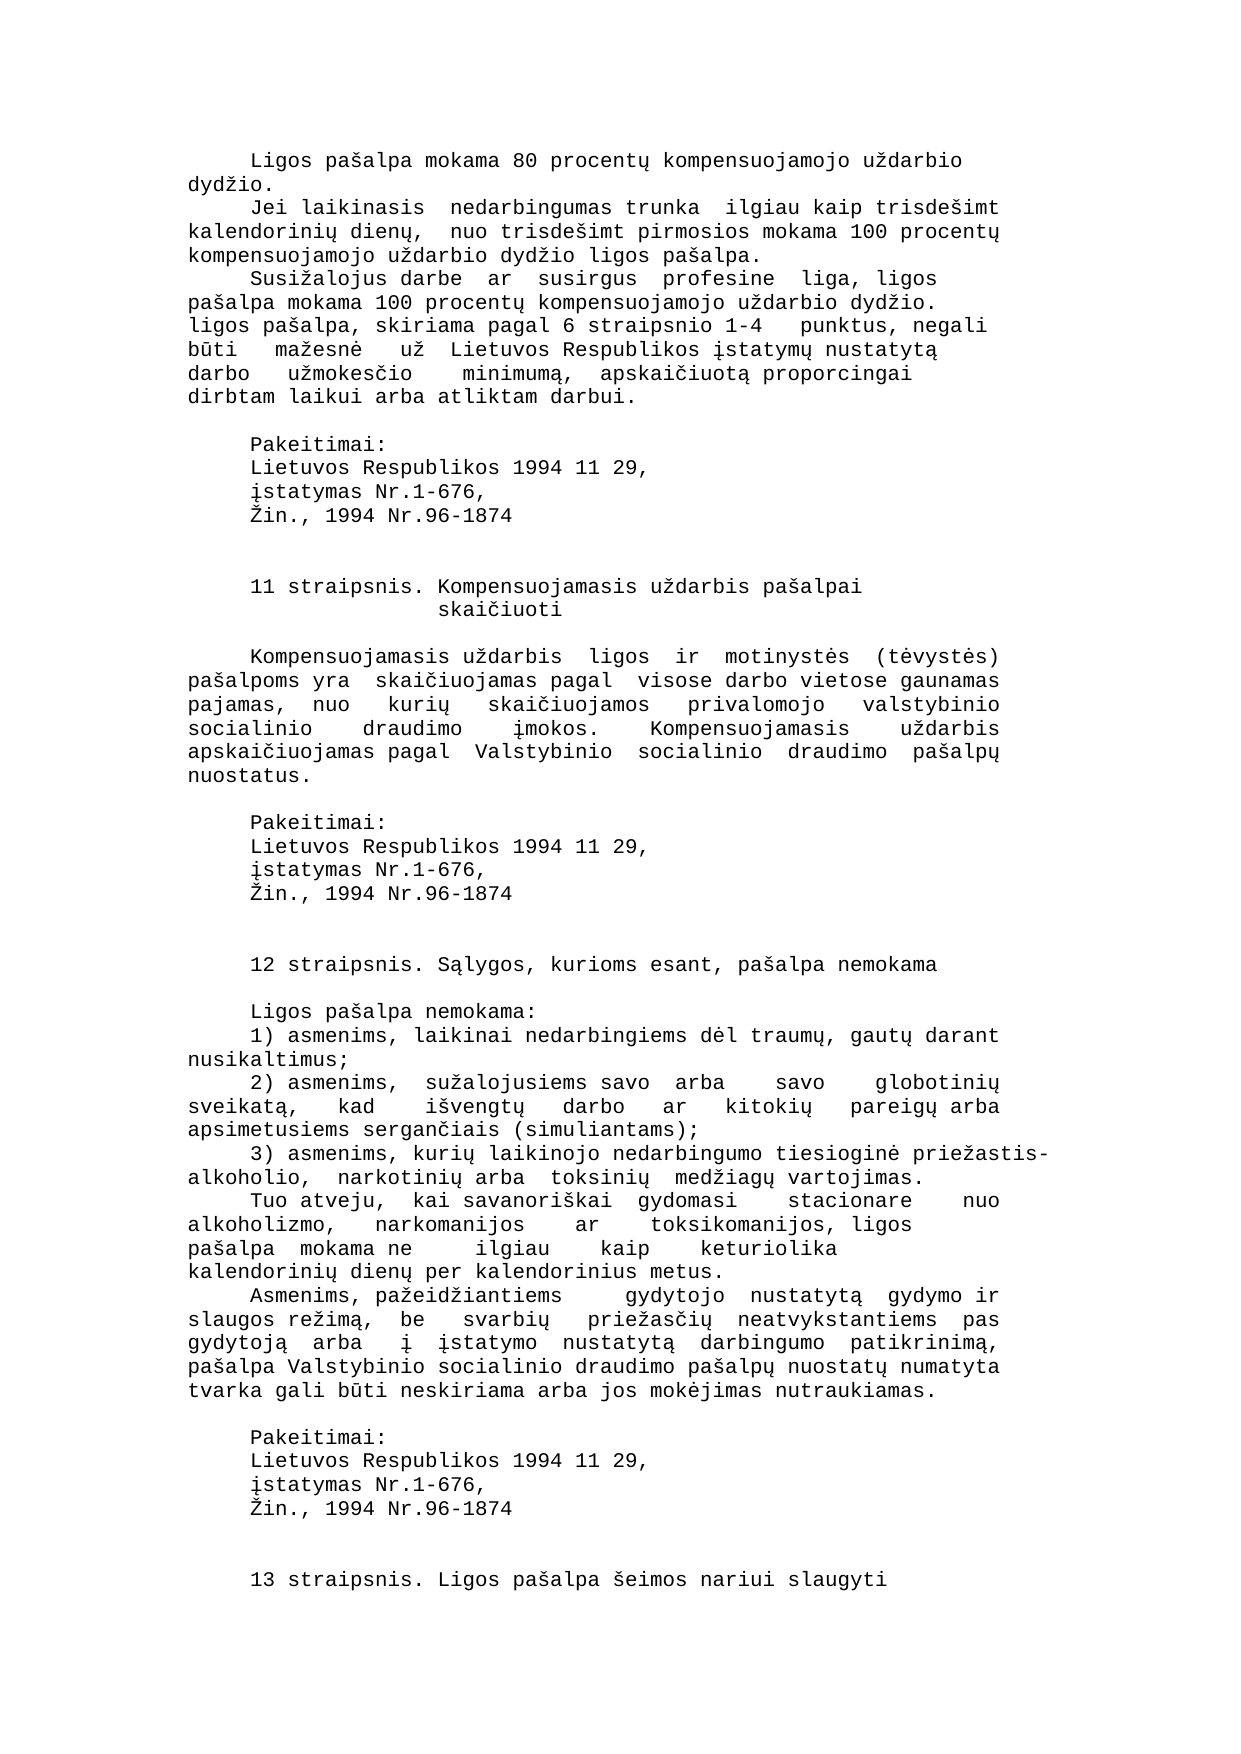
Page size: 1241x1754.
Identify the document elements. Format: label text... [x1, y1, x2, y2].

text Jei laikinasis nedarbingumas trunka ilgiau kaip trisdešimt [187, 197, 1053, 221]
text skaičiuoti [187, 599, 1053, 623]
text Susižalojus darbe ar susirgus profesine liga, ligos [187, 268, 1053, 292]
text sveikatą, kad išvengtų darbo ar kitokių pareigų arba [187, 1096, 1053, 1119]
text įstatymas Nr.1-676, [187, 859, 1053, 883]
text slaugos režimą, be svarbių priežasčių neatvykstantiems pas [187, 1309, 1053, 1332]
text įstatymas Nr.1-676, [187, 1474, 1053, 1498]
text kalendorinių dienų, nuo trisdešimt pirmosios mokama 100 procentų [187, 221, 1053, 244]
text alkoholio, narkotinių arba toksinių medžiagų vartojimas. [187, 1167, 1053, 1190]
text Lietuvos Respublikos 1994 11 29, [187, 836, 1053, 859]
text kalendorinių dienų per kalendorinius metus. [187, 1261, 1053, 1285]
text Lietuvos Respublikos 1994 11 29, [187, 1451, 1053, 1474]
text Lietuvos Respublikos 1994 11 29, [187, 457, 1053, 481]
text dydžio. [187, 174, 1053, 197]
text nuostatus. [187, 765, 1053, 788]
text 3) asmenims, kurių laikinojo nedarbingumo tiesioginė priežastis- [187, 1143, 1053, 1167]
text Pakeitimai: [187, 1427, 1053, 1451]
text kompensuojamojo uždarbio dydžio ligos pašalpa. [187, 244, 1053, 268]
text 11 straipsnis. Kompensuojamasis uždarbis pašalpai [187, 576, 1053, 599]
text dirbtam laikui arba atliktam darbui. [187, 386, 1053, 410]
text apskaičiuojamas pagal Valstybinio socialinio draudimo pašalpų [187, 741, 1053, 765]
text pašalpa mokama ne ilgiau kaip keturiolika [187, 1238, 1053, 1261]
text Pakeitimai: [187, 812, 1053, 836]
text Žin., 1994 Nr.96-1874 [187, 505, 1053, 528]
text apsimetusiems sergančiais (simuliantams); [187, 1119, 1053, 1143]
text 13 straipsnis. Ligos pašalpa šeimos nariui slaugyti [187, 1569, 1053, 1592]
text 2) asmenims, sužalojusiems savo arba savo globotinių [187, 1072, 1053, 1096]
text nusikaltimus; [187, 1048, 1053, 1072]
text pajamas, nuo kurių skaičiuojamos privalomojo valstybinio [187, 694, 1053, 717]
text būti mažesnė už Lietuvos Respublikos įstatymų nustatytą [187, 339, 1053, 363]
text Ligos pašalpa mokama 80 procentų kompensuojamojo uždarbio [187, 150, 1053, 174]
text tvarka gali būti neskiriama arba jos mokėjimas nutraukiamas. [187, 1379, 1053, 1403]
text 12 straipsnis. Sąlygos, kurioms esant, pašalpa nemokama [187, 954, 1053, 978]
text alkoholizmo, narkomanijos ar toksikomanijos, ligos [187, 1214, 1053, 1238]
text Pakeitimai: [187, 434, 1053, 457]
text Ligos pašalpa nemokama: [187, 1001, 1053, 1025]
text pašalpa mokama 100 procentų kompensuojamojo uždarbio dydžio. [187, 292, 1053, 316]
text Asmenims, pažeidžiantiems gydytojo nustatytą gydymo ir [187, 1285, 1053, 1309]
text Kompensuojamasis uždarbis ligos ir motinystės (tėvystės) [187, 647, 1053, 670]
text 1) asmenims, laikinai nedarbingiems dėl traumų, gautų darant [187, 1025, 1053, 1048]
text darbo užmokesčio minimumą, apskaičiuotą proporcingai [187, 363, 1053, 386]
text gydytoją arba į įstatymo nustatytą darbingumo patikrinimą, [187, 1332, 1053, 1356]
text įstatymas Nr.1-676, [187, 481, 1053, 505]
text Tuo atveju, kai savanoriškai gydomasi stacionare nuo [187, 1190, 1053, 1214]
text Žin., 1994 Nr.96-1874 [187, 1498, 1053, 1521]
text ligos pašalpa, skiriama pagal 6 straipsnio 1-4 punktus, negali [187, 316, 1053, 339]
text socialinio draudimo įmokos. Kompensuojamasis uždarbis [187, 717, 1053, 741]
text Žin., 1994 Nr.96-1874 [187, 883, 1053, 907]
text pašalpa Valstybinio socialinio draudimo pašalpų nuostatų numatyta [187, 1356, 1053, 1379]
text pašalpoms yra skaičiuojamas pagal visose darbo vietose gaunamas [187, 670, 1053, 694]
